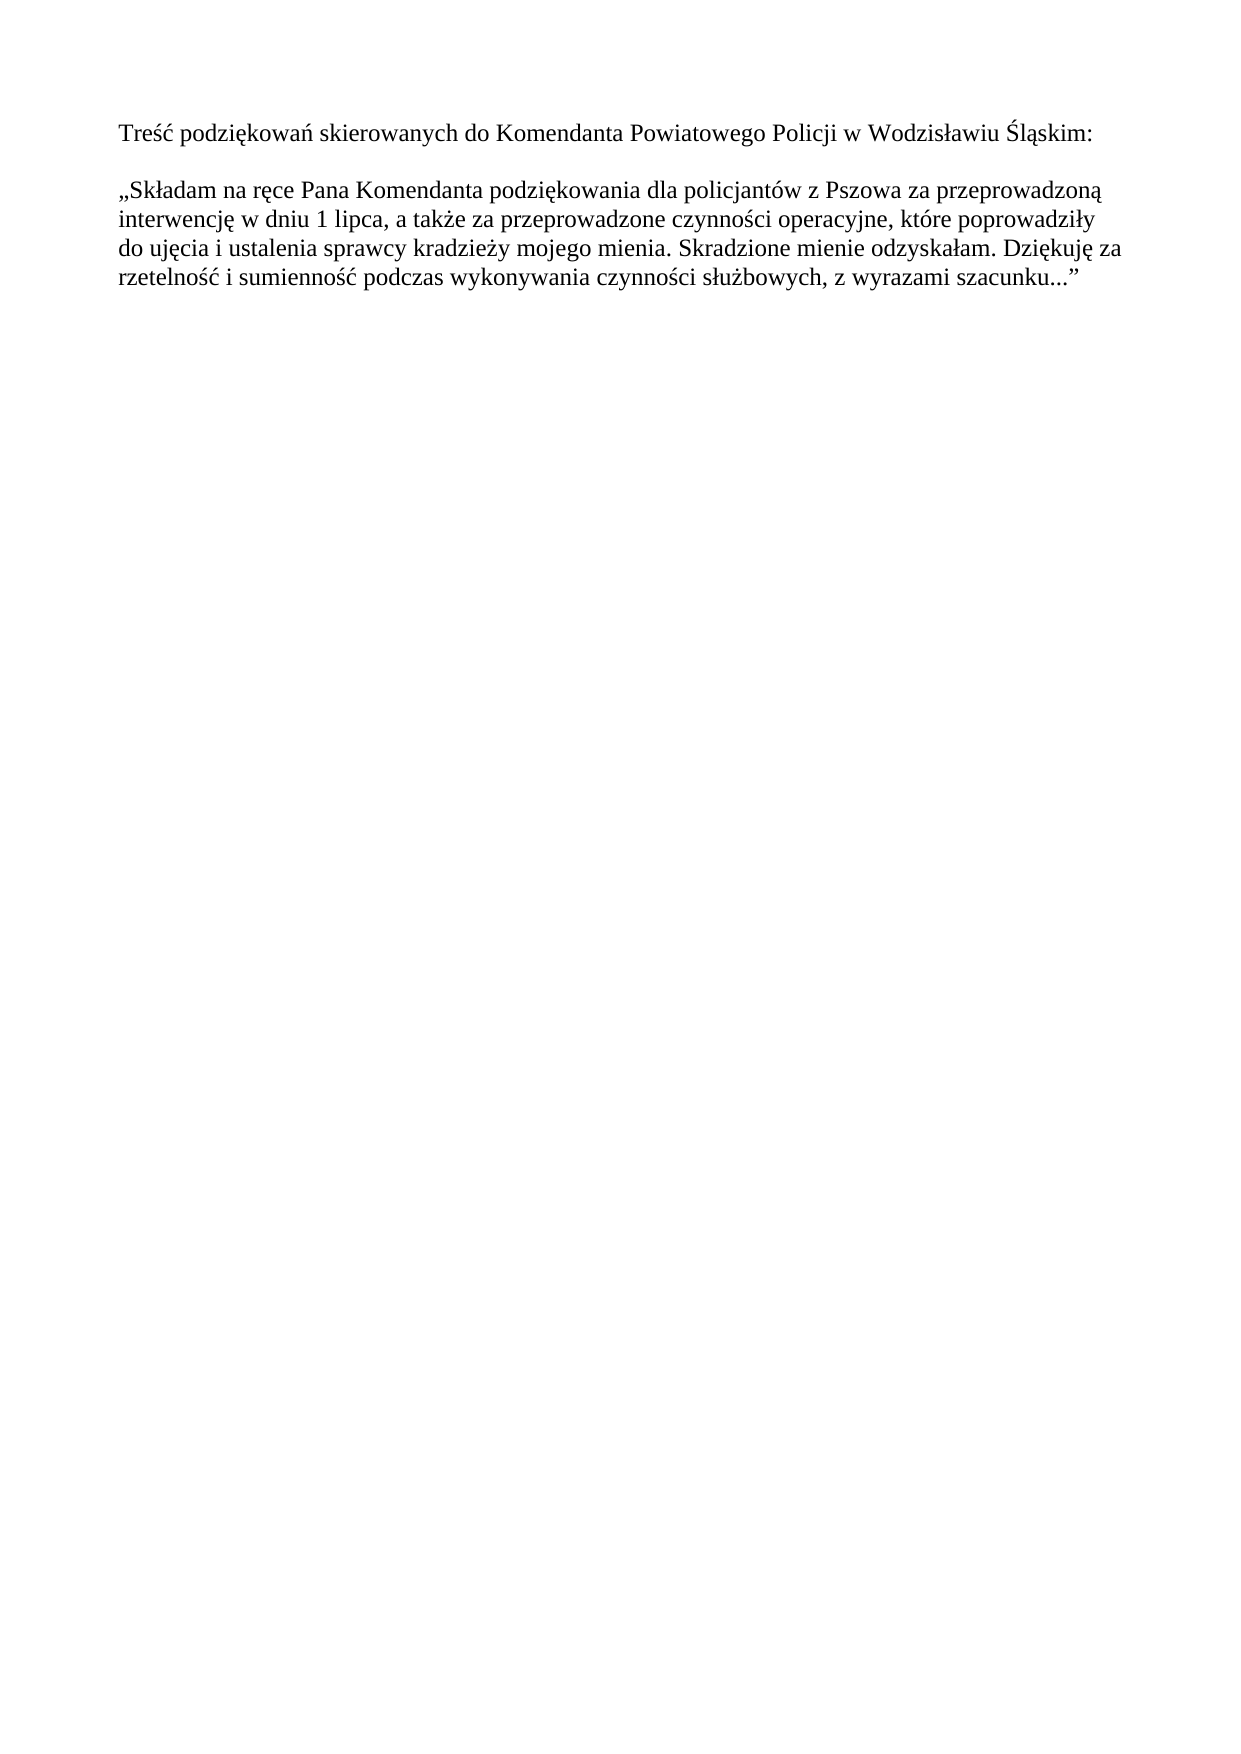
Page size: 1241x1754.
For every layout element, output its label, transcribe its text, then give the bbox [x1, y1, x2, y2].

text „Składam na ręce Pana Komendanta podziękowania dla policjantów z Pszowa za przeprowadzoną interwencję w dniu 1 lipca, a także za przeprowadzone czynności operacyjne, które poprowadziły do ujęcia i ustalenia sprawcy kradzieży mojego mienia. Skradzione mienie odzyskałam. Dziękuję za rzetelność i sumienność podczas wykonywania czynności służbowych, z wyrazami szacunku...” [118, 176, 1122, 291]
text Treść podziękowań skierowanych do Komendanta Powiatowego Policji w Wodzisławiu Śląskim: [118, 118, 1122, 147]
